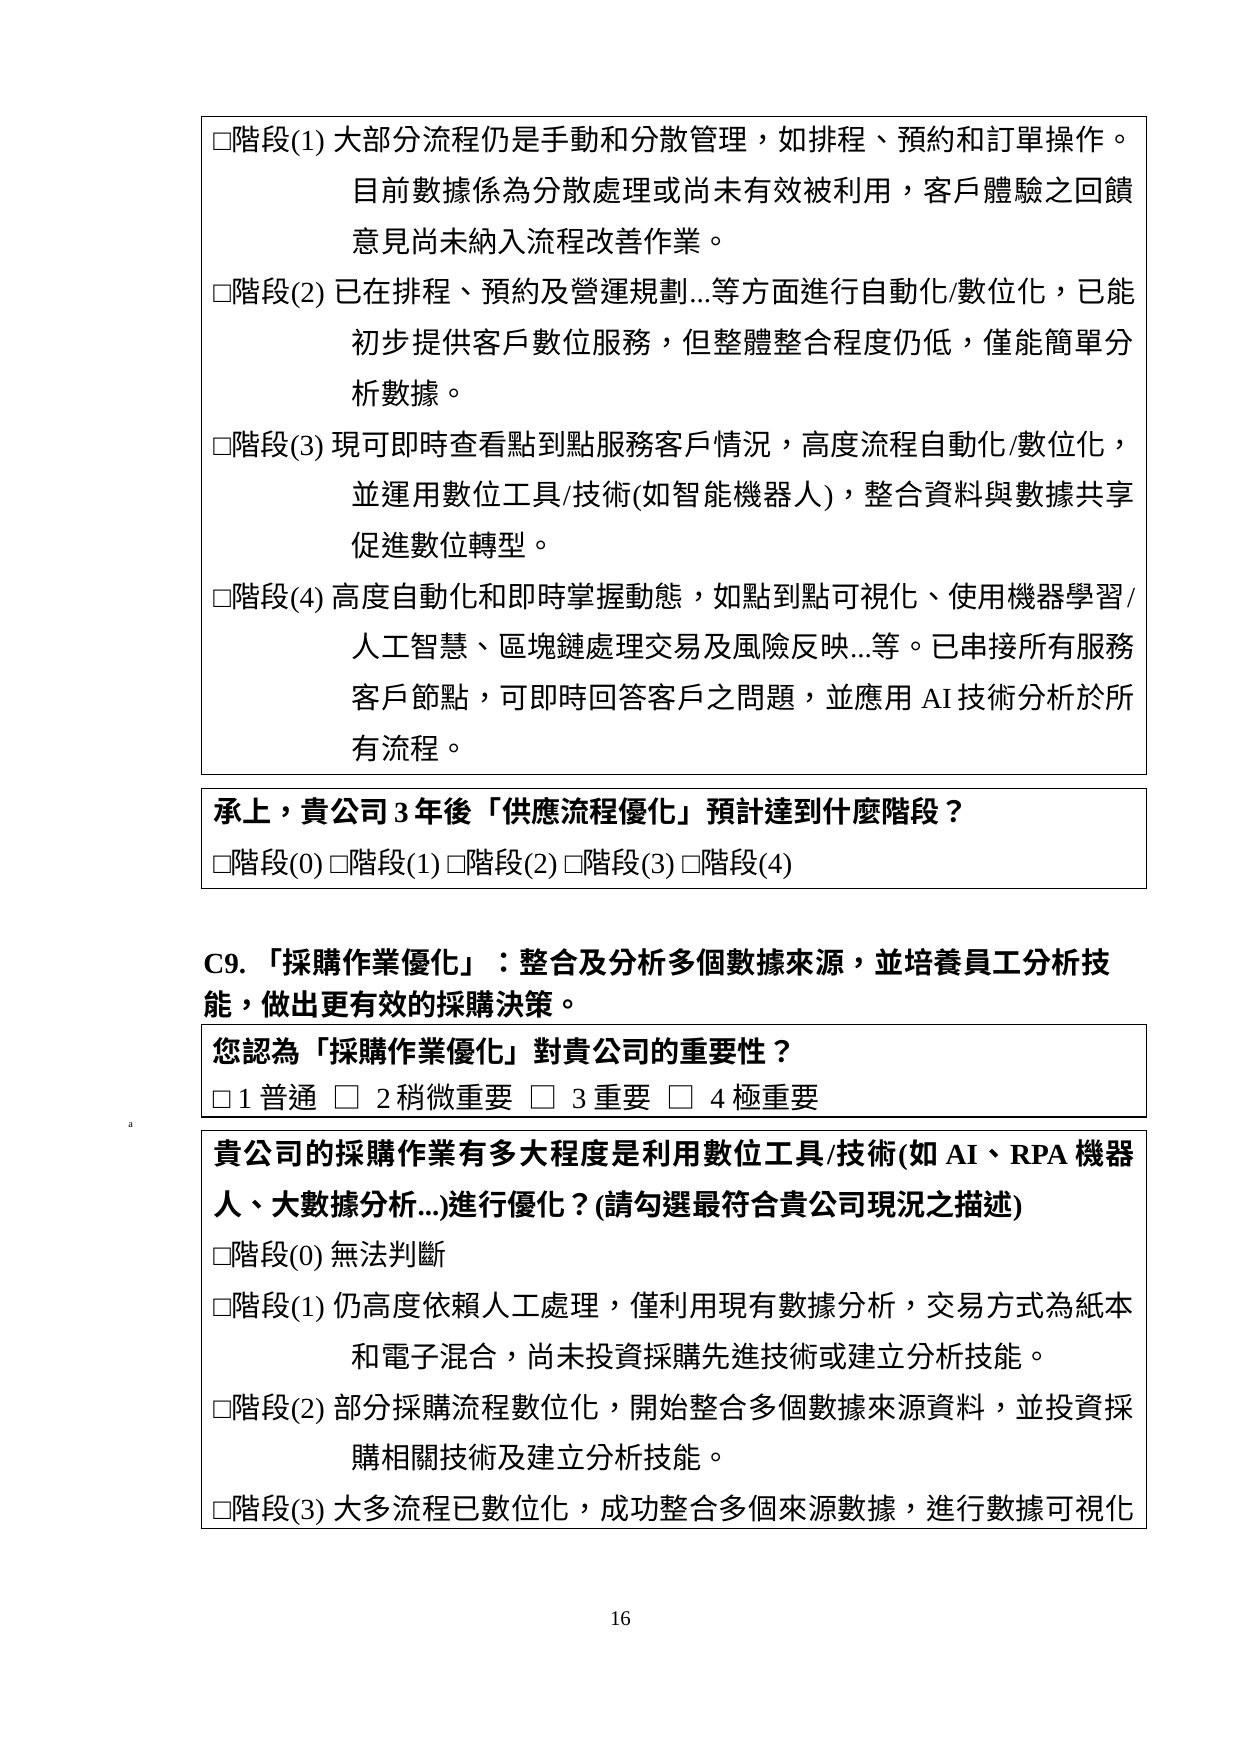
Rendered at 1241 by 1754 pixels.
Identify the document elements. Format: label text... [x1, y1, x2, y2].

table_header 您認為「採購作業優化」對貴公司的重要性？ □ 1 普通 □ 2稍微重要 □ 3 重要 □ 4 極重要 [202, 1025, 1146, 1116]
text a [128, 1117, 1112, 1129]
table_header □階段(1) 大部分流程仍是手動和分散管理，如排程、預約和訂單操作。目前數據係為分散處理或尚未有效被利用，客戶體驗之回饋意見尚未納入流程改善作業。 □階段(2) 已在排程、預約及營運規劃...等方面進行自動化/數位化，已能初步提供客戶數位服務，但整體整合程度仍低，僅能簡單分析數據。 □階段(3) 現可即時查看點到點服務客戶情況，高度流程自動化/數位化，並運用數位工具/技術(如智能機器人)，整合資料與數據共享促進數位轉型。 □階段(4) 高度自動化和即時掌握動態，如點到點可視化、使用機器學習/人工智慧、區塊鏈處理交易及風險反映...等。已串接所有服務客戶節點，可即時回答客戶之問題，並應用AI技術分析於所有流程。 [202, 117, 1146, 774]
list 「採購作業優化」：整合及分析多個數據來源，並培養員工分析技能，做出更有效的採購決策。 [203, 939, 1112, 1024]
table_header 承上，貴公司3年後「供應流程優化」預計達到什麼階段？ □階段(0) □階段(1) □階段(2) □階段(3) □階段(4) [202, 789, 1146, 888]
